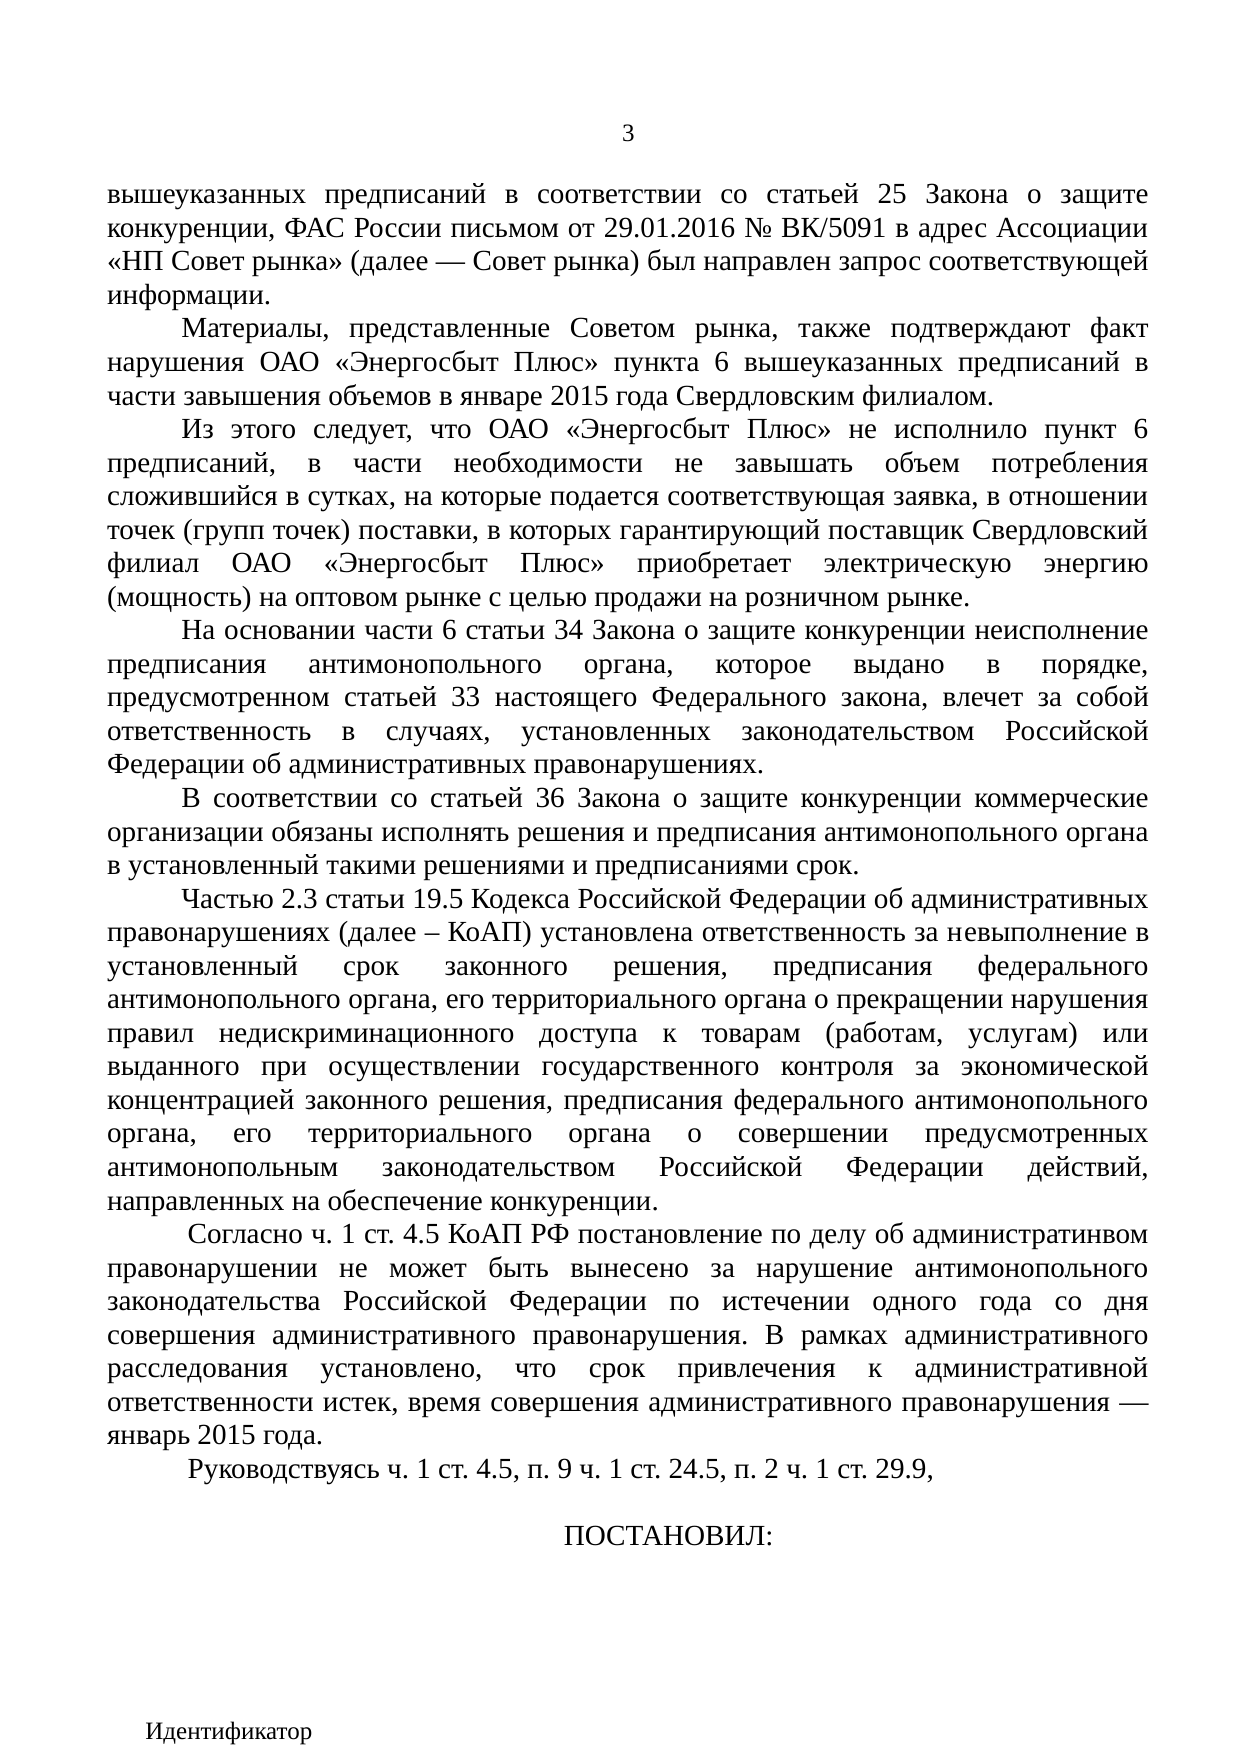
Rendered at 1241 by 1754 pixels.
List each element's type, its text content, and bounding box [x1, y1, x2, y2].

text вышеуказанных предписаний в соответствии со статьей 25 Закона о защите конкуренции, ФАС России письмом от 29.01.2016 № ВК/5091 в адрес Ассоциации «НП Совет рынка» (далее — Совет рынка) был направлен запрос соответствующей информации. [107, 176, 1149, 311]
text ПОСТАНОВИЛ: [107, 1518, 1149, 1552]
text Согласно ч. 1 ст. 4.5 КоАП РФ постановление по делу об администратинвом правонарушении не может быть вынесено за нарушение антимонопольного законодательства Российской Федерации по истечении одного года со дня совершения административного правонарушения. В рамках административного расследования установлено, что срок привлечения к административной ответственности истек, время совершения административного правонарушения — январь 2015 года. [107, 1216, 1149, 1451]
text Частью 2.3 статьи 19.5 Кодекса Российской Федерации об административных правонарушениях (далее – КоАП) установлена ответственность за невыполнение в установленный срок законного решения, предписания федерального антимонопольного органа, его территориального органа о прекращении нарушения правил недискриминационного доступа к товарам (работам, услугам) или выданного при осуществлении государственного контроля за экономической концентрацией законного решения, предписания федерального антимонопольного органа, его территориального органа о совершении предусмотренных антимонопольным законодательством Российской Федерации действий, направленных на обеспечение конкуренции. [107, 881, 1149, 1216]
text На основании части 6 статьи 34 Закона о защите конкуренции неисполнение предписания антимонопольного органа, которое выдано в порядке, предусмотренном статьей 33 настоящего Федерального закона, влечет за собой ответственность в случаях, установленных законодательством Российской Федерации об административных правонарушениях. [107, 612, 1149, 780]
text В соответствии со статьей 36 Закона о защите конкуренции коммерческие организации обязаны исполнять решения и предписания антимонопольного органа в установленный такими решениями и предписаниями срок. [107, 780, 1149, 881]
text Из этого следует, что ОАО «Энергосбыт Плюс» не исполнило пункт 6 предписаний, в части необходимости не завышать объем потребления сложившийся в сутках, на которые подается соответствующая заявка, в отношении точек (групп точек) поставки, в которых гарантирующий поставщик Свердловский филиал ОАО «Энергосбыт Плюс» приобретает электрическую энергию (мощность) на оптовом рынке с целью продажи на розничном рынке. [107, 411, 1149, 612]
text Руководствуясь ч. 1 ст. 4.5, п. 9 ч. 1 ст. 24.5, п. 2 ч. 1 ст. 29.9, [107, 1451, 1149, 1484]
text Материалы, представленные Советом рынка, также подтверждают факт нарушения ОАО «Энергосбыт Плюс» пункта 6 вышеуказанных предписаний в части завышения объемов в январе 2015 года Свердловским филиалом. [107, 311, 1149, 411]
